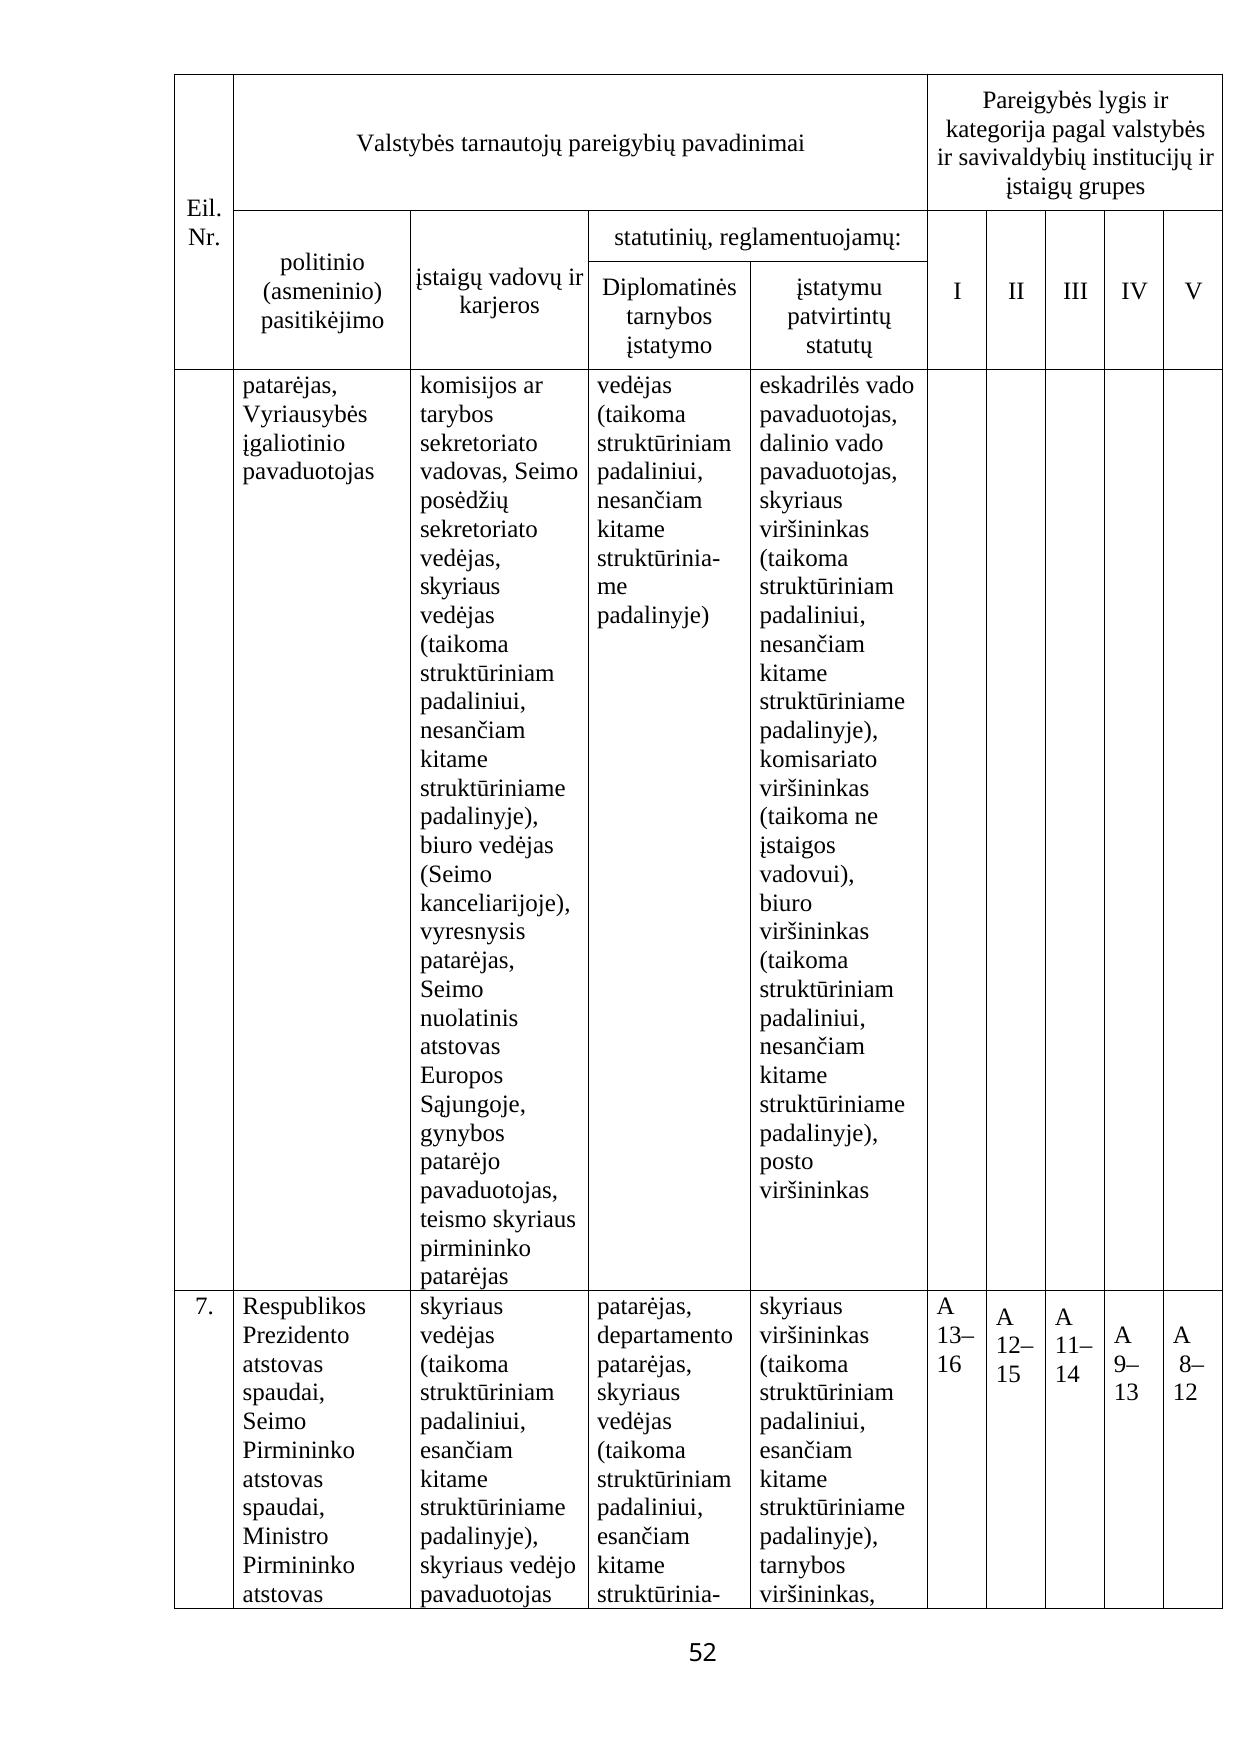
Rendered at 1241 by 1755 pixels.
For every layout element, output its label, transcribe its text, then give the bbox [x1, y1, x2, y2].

table_header Eil. Nr. [175, 75, 233, 369]
table_cell eskadrilės vado pavaduotojas, dalinio vado pavaduotojas, skyriaus viršininkas (taikoma struktūriniam padaliniui, nesančiam kitame struktūriniame padalinyje), komisariato viršininkas (taikoma ne įstaigos vadovui), biuro viršininkas (taikoma struktūriniam padaliniui, nesančiam kitame struktūriniame padalinyje), posto viršininkas [751, 370, 927, 1290]
table_cell II [987, 211, 1045, 369]
table_cell I [928, 211, 986, 369]
table_cell A 12–15 [987, 1291, 1045, 1607]
table_cell [928, 370, 986, 1290]
table_header Valstybės tarnautojų pareigybių pavadinimai [234, 75, 927, 210]
table_cell vedėjas (taikoma struktūriniam padaliniui, nesančiam kitame struktūrinia-me padalinyje) [589, 370, 750, 1290]
table_cell skyriaus vedėjas (taikoma struktūriniam padaliniui, esančiam kitame struktūriniame padalinyje), skyriaus vedėjo pavaduotojas [411, 1291, 588, 1607]
table_cell V [1164, 211, 1222, 369]
table_cell 7. [175, 1291, 233, 1607]
table_cell komisijos ar tarybos sekretoriato vadovas, Seimo posėdžių sekretoriato vedėjas, skyriaus vedėjas (taikoma struktūriniam padaliniui, nesančiam kitame struktūriniame padalinyje), biuro vedėjas (Seimo kanceliarijoje), vyresnysis patarėjas, Seimo nuolatinis atstovas Europos Sąjungoje, gynybos patarėjo pavaduotojas, teismo skyriaus pirmininko patarėjas [411, 370, 588, 1290]
table_cell A 13–16 [928, 1291, 986, 1607]
table_cell A 11–14 [1046, 1291, 1104, 1607]
table_cell [1046, 370, 1104, 1290]
table_cell IV [1105, 211, 1163, 369]
table_cell [1105, 370, 1163, 1290]
table_cell skyriaus viršininkas (taikoma struktūriniam padaliniui, esančiam kitame struktūriniame padalinyje), tarnybos viršininkas, [751, 1291, 927, 1607]
table_cell [175, 370, 233, 1290]
table_cell patarėjas, departamento patarėjas, skyriaus vedėjas (taikoma struktūriniam padaliniui, esančiam kitame struktūrinia- [589, 1291, 750, 1607]
table_cell III [1046, 211, 1104, 369]
table_cell įstatymu patvirtintų statutų [751, 262, 927, 369]
table_cell patarėjas, Vyriausybės įgaliotinio pavaduotojas [234, 370, 410, 1290]
table_cell Respublikos Prezidento atstovas spaudai, Seimo Pirmininko atstovas spaudai, Ministro Pirmininko atstovas [234, 1291, 410, 1607]
table_cell [1164, 370, 1222, 1290]
table_cell A 8–12 [1164, 1291, 1222, 1607]
table_cell statutinių, reglamentuojamų: [589, 211, 927, 261]
table_cell politinio (asmeninio) pasitikėjimo [234, 211, 410, 369]
table_cell A 9–13 [1105, 1291, 1163, 1607]
table_cell Diplomatinės tarnybos įstatymo [589, 262, 750, 369]
table_cell įstaigų vadovų ir karjeros [411, 211, 588, 369]
table_cell [987, 370, 1045, 1290]
table_header Pareigybės lygis ir kategorija pagal valstybės ir savivaldybių institucijų ir įstaigų grupes [928, 75, 1222, 210]
